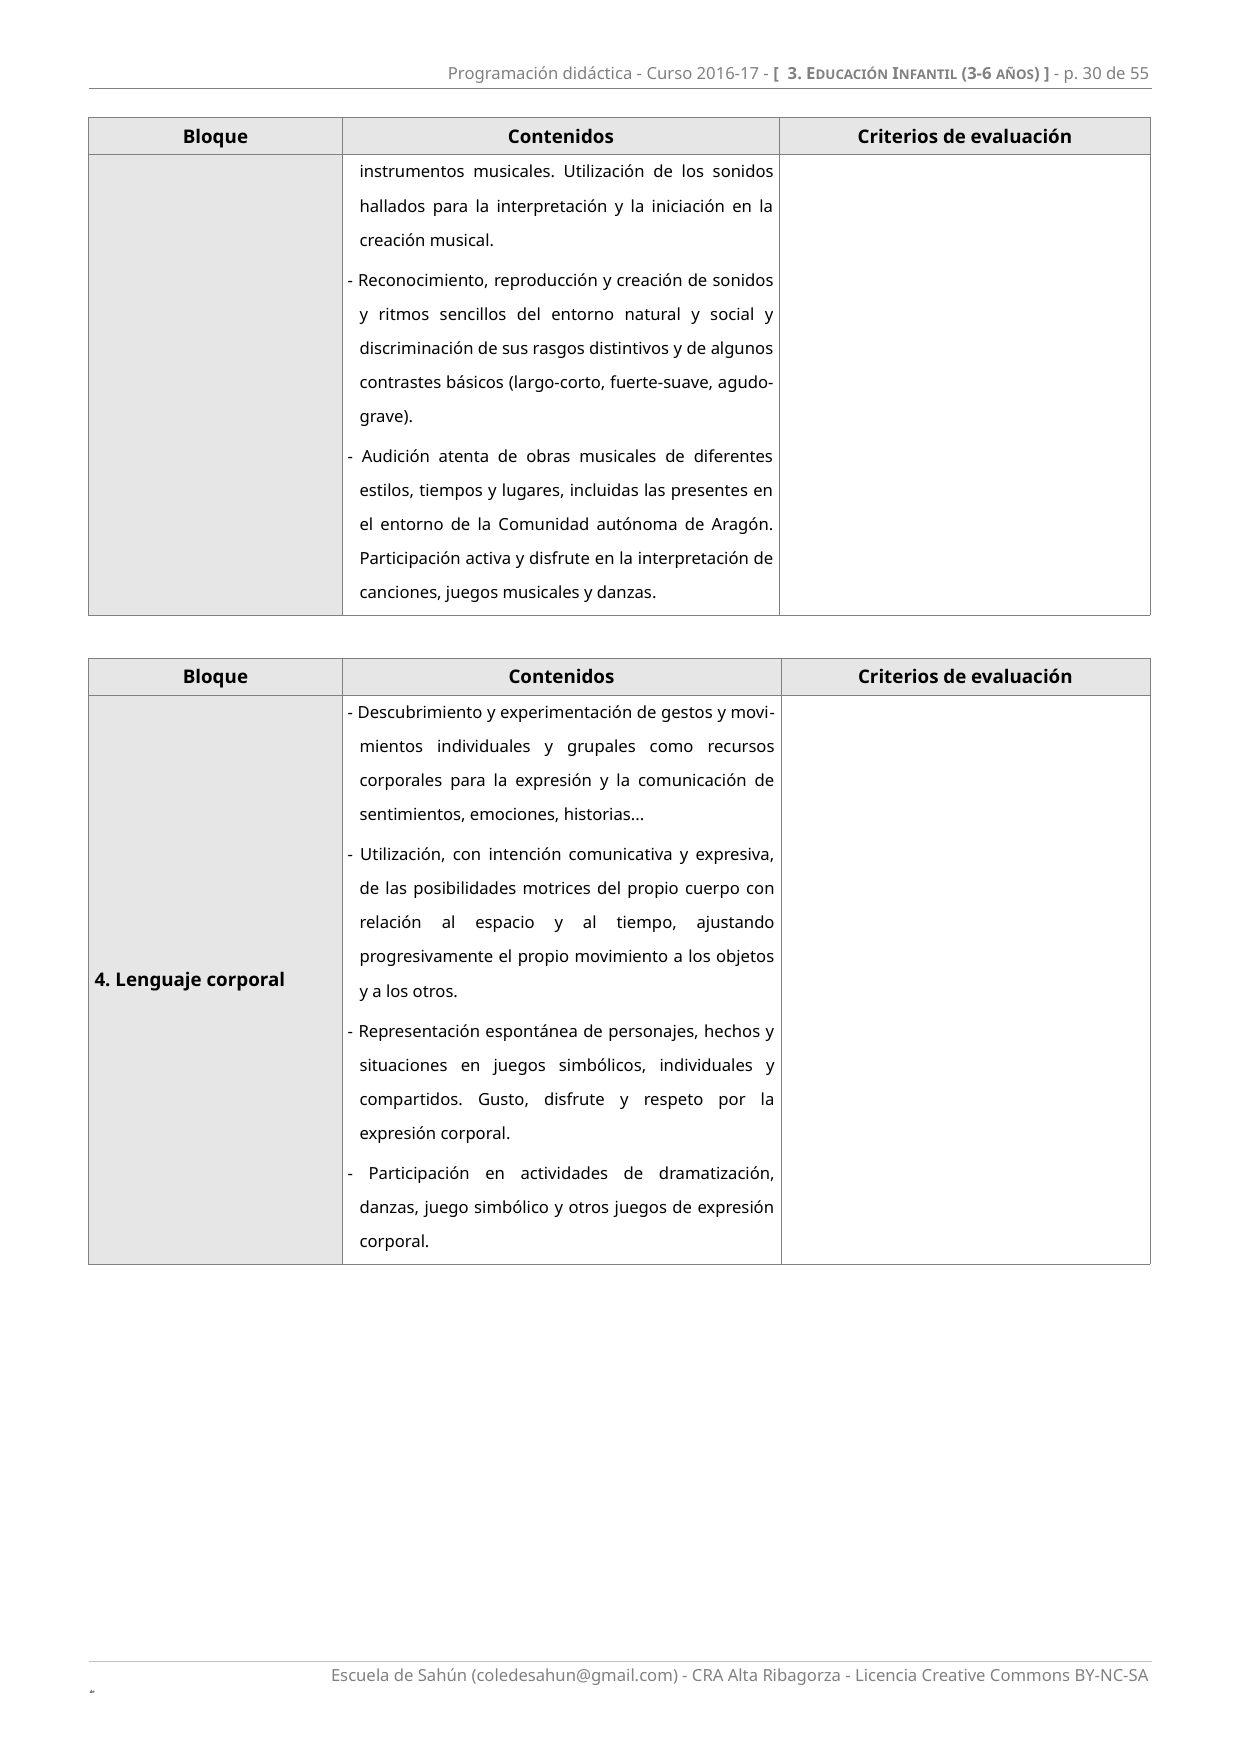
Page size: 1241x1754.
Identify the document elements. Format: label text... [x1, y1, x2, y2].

table_header Criterios de evaluación [780, 118, 1150, 154]
table_cell [780, 155, 1150, 615]
table_cell 4. Lenguaje corporal [89, 696, 342, 1264]
table_cell - Descubrimiento y experimentación de gestos y movi­mientos individuales y grupales como recursos corpo­rales para la expresión y la comunicación de sentimien­tos, emociones, historias... - Utilización, con intención comunicativa y expresiva, de las posibilidades motrices del propio cuerpo con rela­ción al espacio y al tiempo, ajustando progresivamente el propio movimiento a los objetos y a los otros. - Representación espontánea de personajes, hechos y si­tuaciones en juegos simbólicos, individuales y compar­tidos. Gusto, disfrute y respeto por la expresión corpo­ral. - Participación en actividades de dramatización, danzas, juego simbólico y otros juegos de expresión corporal. [343, 696, 781, 1264]
table_header Contenidos [343, 659, 781, 695]
table_cell instrumen­tos musicales. Utilización de los sonidos hallados para la interpretación y la iniciación en la creación musical. - Reconocimiento, reproducción y creación de sonidos y ritmos sencillos del entorno natural y social y discrimi­nación de sus rasgos distintivos y de algunos contras­tes básicos (largo-corto, fuerte-suave, agudo-grave). - Audición atenta de obras musicales de diferentes esti­los, tiempos y lugares, incluidas las presentes en el en­torno de la Comunidad autónoma de Aragón. Participa­ción activa y disfrute en la interpretación de canciones, juegos musicales y danzas. [343, 155, 779, 615]
table_header Criterios de evaluación [782, 659, 1150, 695]
table_cell [782, 696, 1150, 1264]
table_header Bloque [89, 659, 342, 695]
table_header Bloque [89, 118, 342, 154]
table_header Contenidos [343, 118, 779, 154]
table_cell [89, 155, 342, 615]
